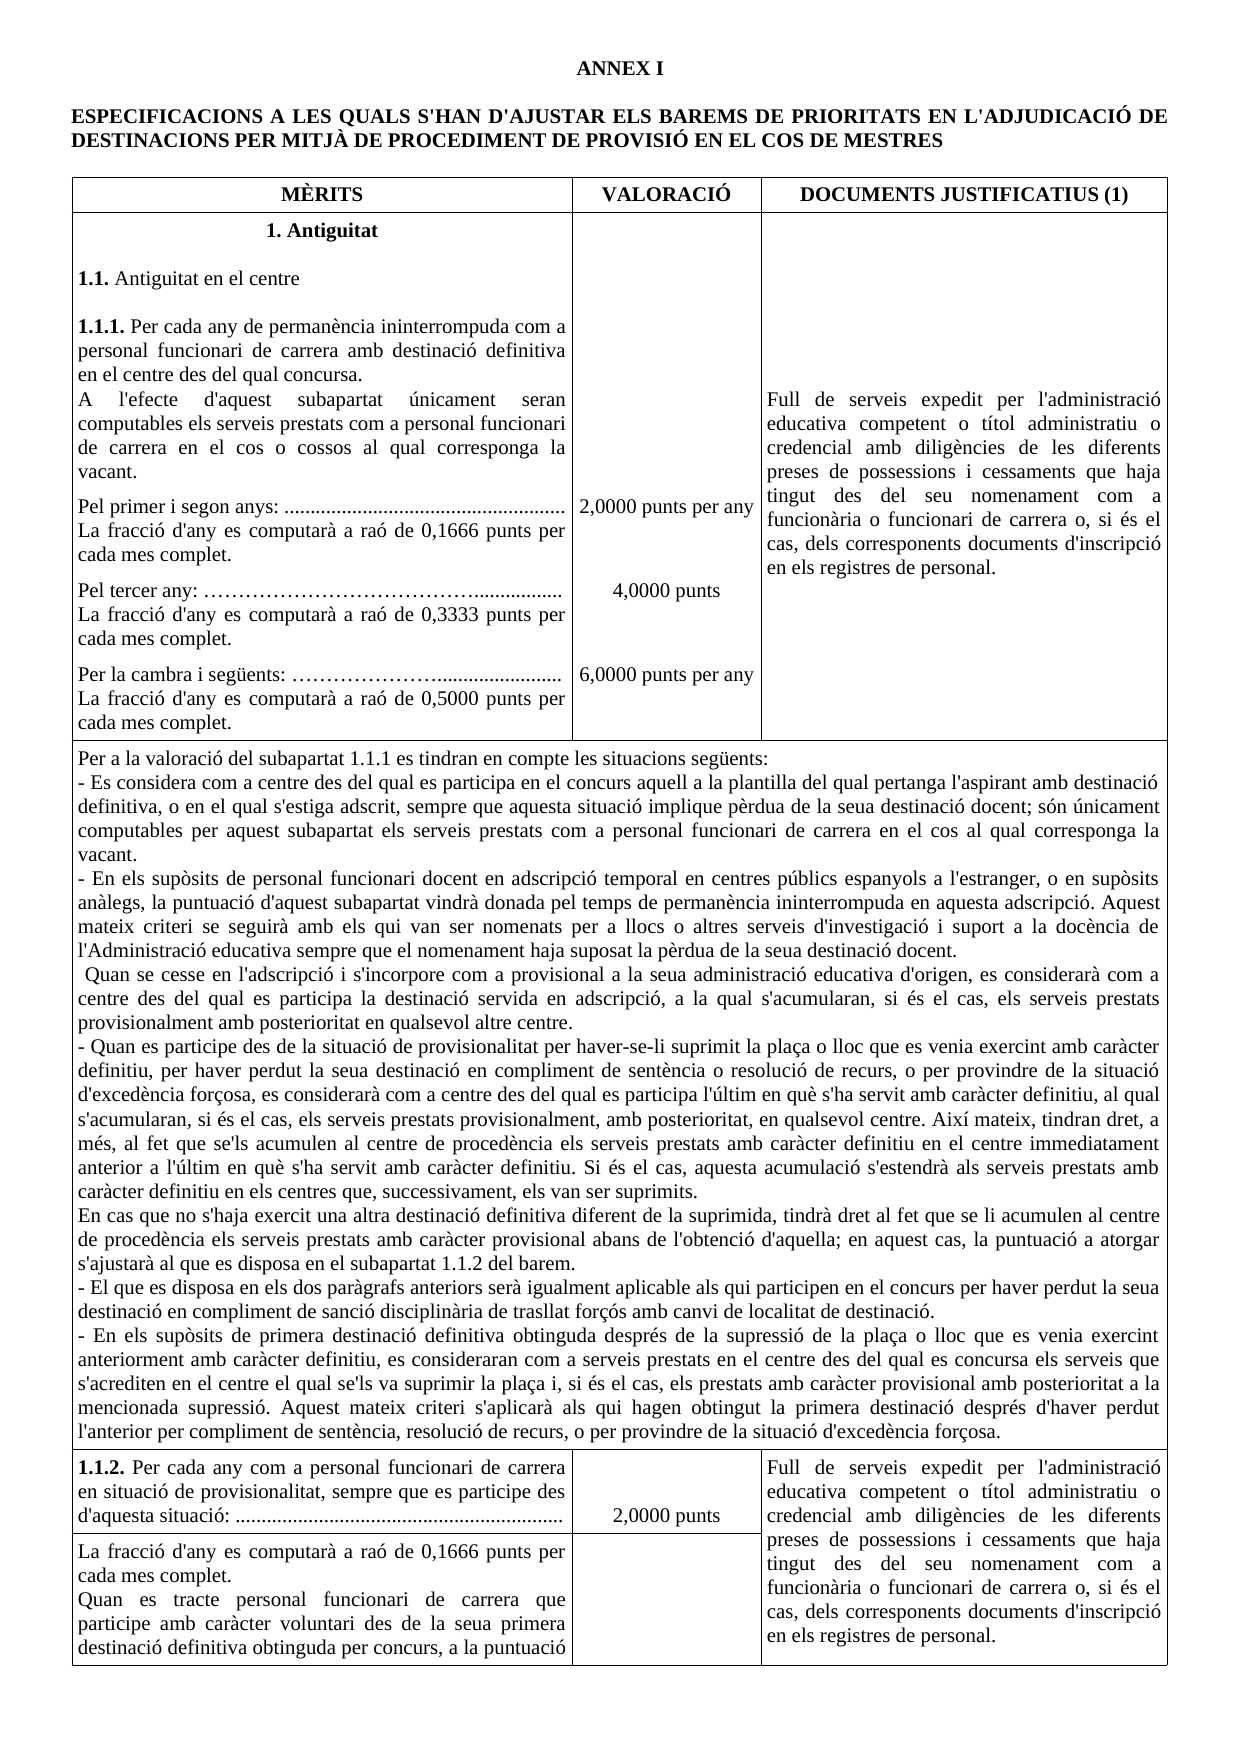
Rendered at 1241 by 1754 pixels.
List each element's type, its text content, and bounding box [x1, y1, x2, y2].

text ANNEX I [71, 56, 1169, 80]
table_cell 6,0000 punts per any [573, 656, 761, 740]
table_cell Full de serveis expedit per l'administració educativa competent o títol administratiu o credencial amb diligències de les diferents preses de possessions i cessaments que haja tingut des del seu nomenament com a funcionària o funcionari de carrera o, si és el cas, dels corresponents documents d'inscripció en els registres de personal. [762, 213, 1167, 740]
table_header MÈRITS [73, 178, 572, 212]
table_cell 2,0000 punts [573, 1450, 761, 1533]
table_header VALORACIÓ [573, 178, 761, 212]
table_cell 4,0000 punts [573, 572, 761, 656]
table_cell 2,0000 punts per any [573, 489, 761, 572]
table_cell [573, 213, 761, 488]
table_cell Pel primer i segon anys: ...................................................... La fracció d'any es computarà a raó de 0,1666 punts per cada mes complet. [73, 489, 572, 572]
table_cell La fracció d'any es computarà a raó de 0,1666 punts per cada mes complet. Quan es tracte personal funcionari de carrera que participe amb caràcter voluntari des de la seua primera destinació definitiva obtinguda per concurs, a la puntuació [73, 1534, 572, 1665]
text ESPECIFICACIONS A LES QUALS S'HAN D'AJUSTAR ELS BAREMS DE PRIORITATS EN L'ADJUDICACIÓ DE DESTINACIONS PER MITJÀ DE PROCEDIMENT DE PROVISIÓ EN EL COS DE MESTRES [71, 104, 1169, 152]
table_cell Per la cambra i següents: …………………........................ La fracció d'any es computarà a raó de 0,5000 punts per cada mes complet. [73, 656, 572, 740]
table_cell Per a la valoració del subapartat 1.1.1 es tindran en compte les situacions següents: - Es considera com a centre des del qual es participa en el concurs aquell a la plantilla del qual pertanga l'aspirant amb destinació definitiva, o en el qual s'estiga adscrit, sempre que aquesta situació implique pèrdua de la seua destinació docent; són únicament computables per aquest subapartat els serveis prestats com a personal funcionari de carrera en el cos al qual corresponga la vacant. - En els supòsits de personal funcionari docent en adscripció temporal en centres públics espanyols a l'estranger, o en supòsits anàlegs, la puntuació d'aquest subapartat vindrà donada pel temps de permanència ininterrompuda en aquesta adscripció. Aquest mateix criteri se seguirà amb els qui van ser nomenats per a llocs o altres serveis d'investigació i suport a la docència de l'Administració educativa sempre que el nomenament haja suposat la pèrdua de la seua destinació docent. Quan se cesse en l'adscripció i s'incorpore com a provisional a la seua administració educativa d'origen, es considerarà com a centre des del qual es participa la destinació servida en adscripció, a la qual s'acumularan, si és el cas, els serveis prestats provisionalment amb posterioritat en qualsevol altre centre. - Quan es participe des de la situació de provisionalitat per haver-se-li suprimit la plaça o lloc que es venia exercint amb caràcter definitiu, per haver perdut la seua destinació en compliment de sentència o resolució de recurs, o per provindre de la situació d'excedència forçosa, es considerarà com a centre des del qual es participa l'últim en què s'ha servit amb caràcter definitiu, al qual s'acumularan, si és el cas, els serveis prestats provisionalment, amb posterioritat, en qualsevol centre. Així mateix, tindran dret, a més, al fet que se'ls acumulen al centre de procedència els serveis prestats amb caràcter definitiu en el centre immediatament anterior a l'últim en què s'ha servit amb caràcter definitiu. Si és el cas, aquesta acumulació s'estendrà als serveis prestats amb caràcter definitiu en els centres que, successivament, els van ser suprimits. En cas que no s'haja exercit una altra destinació definitiva diferent de la suprimida, tindrà dret al fet que se li acumulen al centre de procedència els serveis prestats amb caràcter provisional abans de l'obtenció d'aquella; en aquest cas, la puntuació a atorgar s'ajustarà al que es disposa en el subapartat 1.1.2 del barem. - El que es disposa en els dos paràgrafs anteriors serà igualment aplicable als qui participen en el concurs per haver perdut la seua destinació en compliment de sanció disciplinària de trasllat forçós amb canvi de localitat de destinació. - En els supòsits de primera destinació definitiva obtinguda després de la supressió de la plaça o lloc que es venia exercint anteriorment amb caràcter definitiu, es consideraran com a serveis prestats en el centre des del qual es concursa els serveis que s'acrediten en el centre el qual se'ls va suprimir la plaça i, si és el cas, els prestats amb caràcter provisional amb posterioritat a la mencionada supressió. Aquest mateix criteri s'aplicarà als qui hagen obtingut la primera destinació després d'haver perdut l'anterior per compliment de sentència, resolució de recurs, o per provindre de la situació d'excedència forçosa. [73, 741, 1167, 1449]
table_cell 1. Antiguitat 1.1. Antiguitat en el centre 1.1.1. Per cada any de permanència ininterrompuda com a personal funcionari de carrera amb destinació definitiva en el centre des del qual concursa. A l'efecte d'aquest subapartat únicament seran computables els serveis prestats com a personal funcionari de carrera en el cos o cossos al qual corresponga la vacant. [73, 213, 572, 488]
table_cell Full de serveis expedit per l'administració educativa competent o títol administratiu o credencial amb diligències de les diferents preses de possessions i cessaments que haja tingut des del seu nomenament com a funcionària o funcionari de carrera o, si és el cas, dels corresponents documents d'inscripció en els registres de personal. [762, 1450, 1167, 1665]
table_cell 1.1.2. Per cada any com a personal funcionari de carrera en situació de provisionalitat, sempre que es participe des d'aquesta situació: ............................................................... [73, 1450, 572, 1533]
table_cell [573, 1534, 761, 1665]
table_cell Pel tercer any: …………………………………................. La fracció d'any es computarà a raó de 0,3333 punts per cada mes complet. [73, 572, 572, 656]
table_header DOCUMENTS JUSTIFICATIUS (1) [762, 178, 1167, 212]
